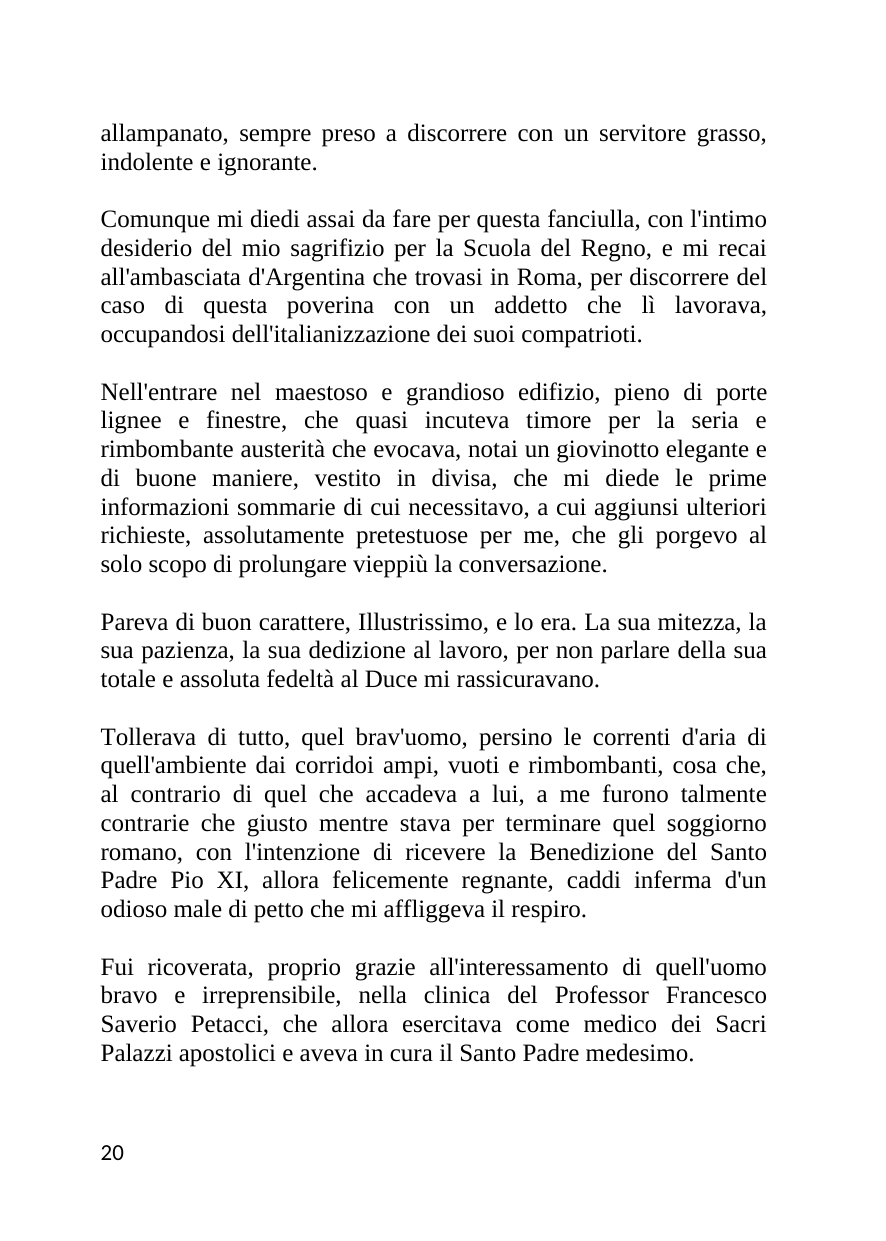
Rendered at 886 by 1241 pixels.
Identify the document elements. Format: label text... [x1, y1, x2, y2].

text Tollerava di tutto, quel brav'uomo, persino le correnti d'aria di quell'ambiente dai corridoi ampi, vuoti e rimbombanti, cosa che, al contrario di quel che accadeva a lui, a me furono talmente contrarie che giusto mentre stava per terminare quel soggiorno romano, con l'intenzione di ricevere la Benedizione del Santo Padre Pio XI, allora felicemente regnante, caddi inferma d'un odioso male di petto che mi affliggeva il respiro. [100, 722, 768, 923]
text Comunque mi diedi assai da fare per questa fanciulla, con l'intimo desiderio del mio sagrifizio per la Scuola del Regno, e mi recai all'ambasciata d'Argentina che trovasi in Roma, per discorrere del caso di questa poverina con un addetto che lì lavorava, occupandosi dell'italianizzazione dei suoi compatrioti. [100, 204, 768, 348]
text Nell'entrare nel maestoso e grandioso edifizio, pieno di porte lignee e finestre, che quasi incuteva timore per la seria e rimbombante austerità che evocava, notai un giovinotto elegante e di buone maniere, vestito in divisa, che mi diede le prime informazioni sommarie di cui necessitavo, a cui aggiunsi ulteriori richieste, assolutamente pretestuose per me, che gli porgevo al solo scopo di prolungare vieppiù la conversazione. [100, 377, 768, 578]
text Fui ricoverata, proprio grazie all'interessamento di quell'uomo bravo e irreprensibile, nella clinica del Professor Francesco Saverio Petacci, che allora esercitava come medico dei Sacri Palazzi apostolici e aveva in cura il Santo Padre medesimo. [100, 952, 768, 1067]
text Pareva di buon carattere, Illustrissimo, e lo era. La sua mitezza, la sua pazienza, la sua dedizione al lavoro, per non parlare della sua totale e assoluta fedeltà al Duce mi rassicuravano. [100, 607, 768, 693]
text allampanato, sempre preso a discorrere con un servitore grasso, indolente e ignorante. [100, 118, 768, 176]
